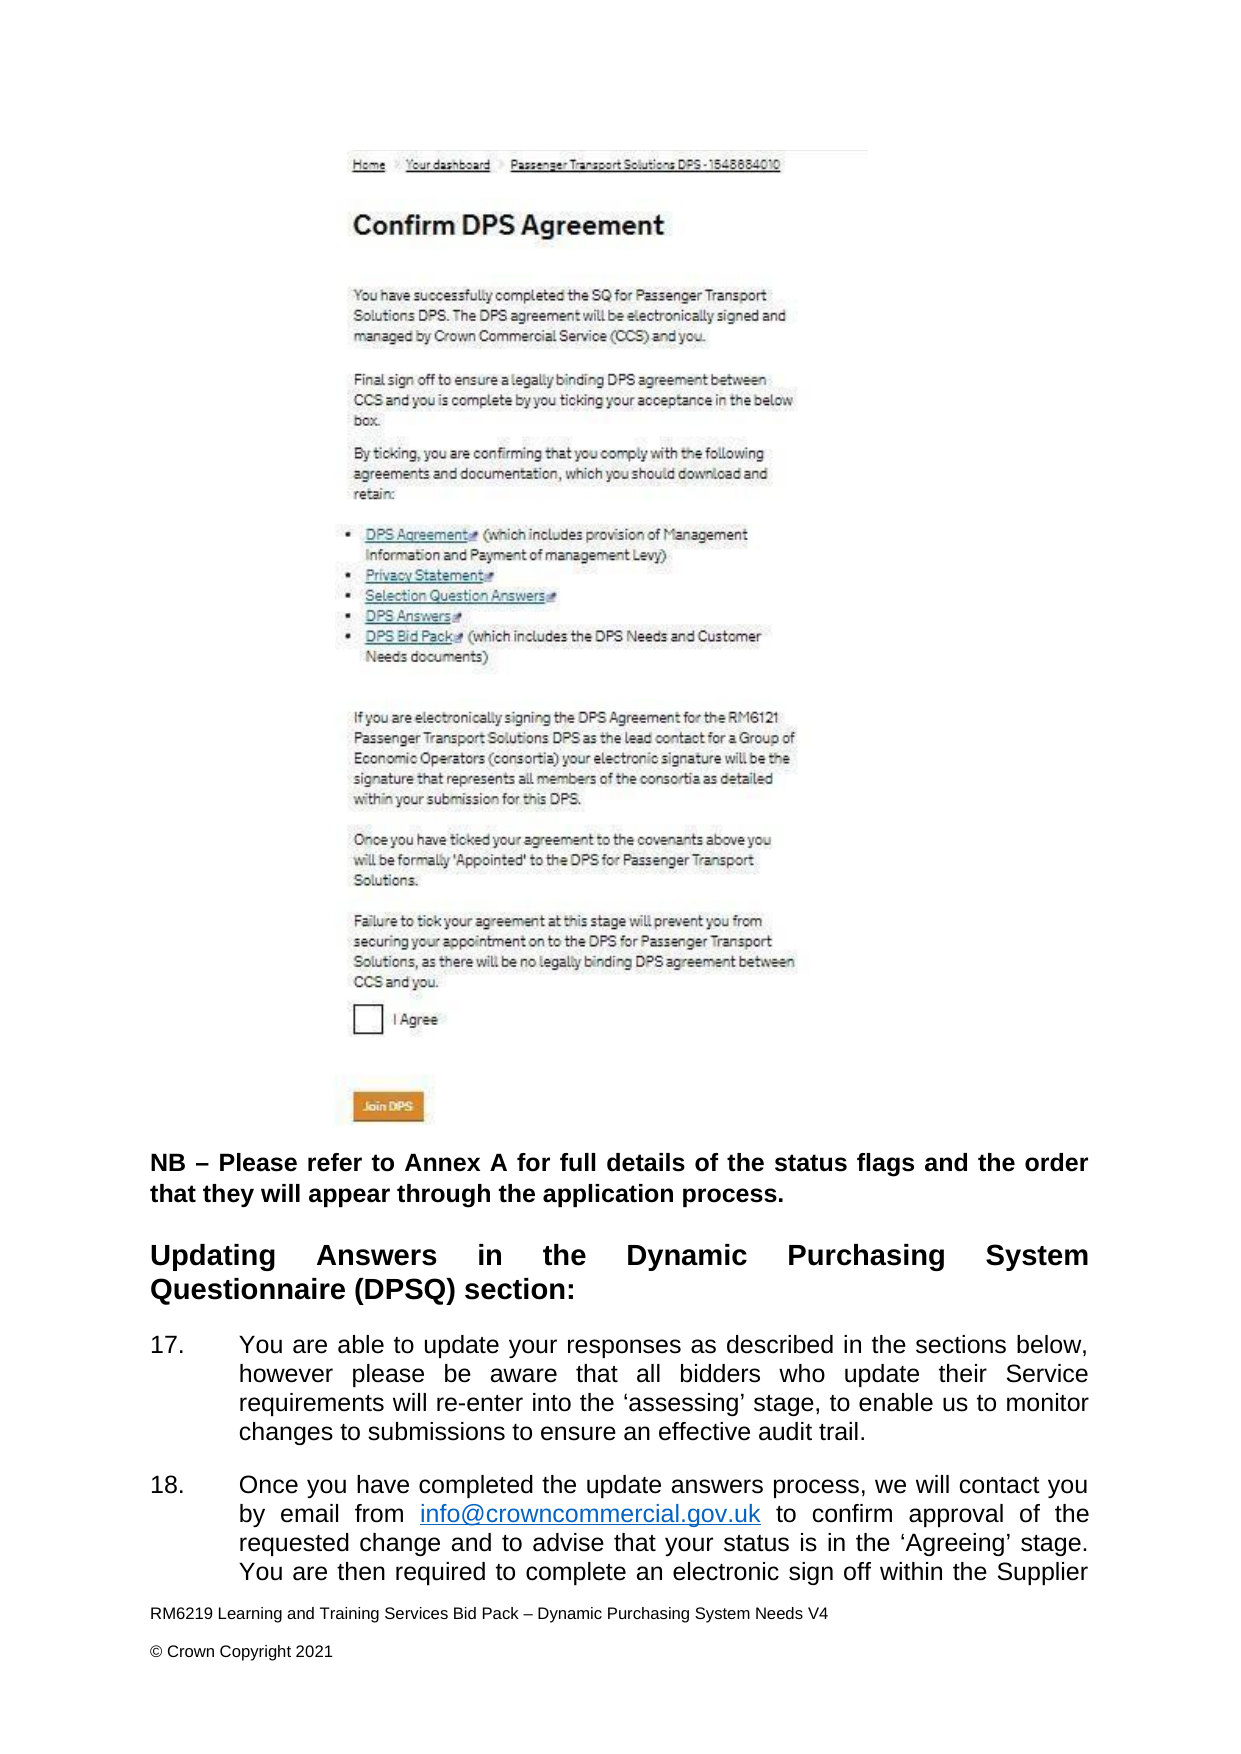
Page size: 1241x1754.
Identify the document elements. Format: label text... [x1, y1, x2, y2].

list Once you have completed the update answers process, we will contact you by email from info@crowncommercial.gov.uk to confirm approval of the requested change and to advise that your status is in the ‘Agreeing’ stage. You are then required to complete an electronic sign off within the Supplier [150, 1471, 1090, 1586]
subtitle Updating Answers in the Dynamic Purchasing System Questionnaire (DPSQ) section: [150, 1238, 1090, 1306]
list You are able to update your responses as described in the sections below, however please be aware that all bidders who update their Service requirements will re-enter into the ‘assessing’ stage, to enable us to monitor changes to submissions to ensure an effective audit trail. [150, 1331, 1090, 1446]
text NB – Please refer to Annex A for full details of the status flags and the order that they will appear through the application process. [150, 1148, 1090, 1208]
